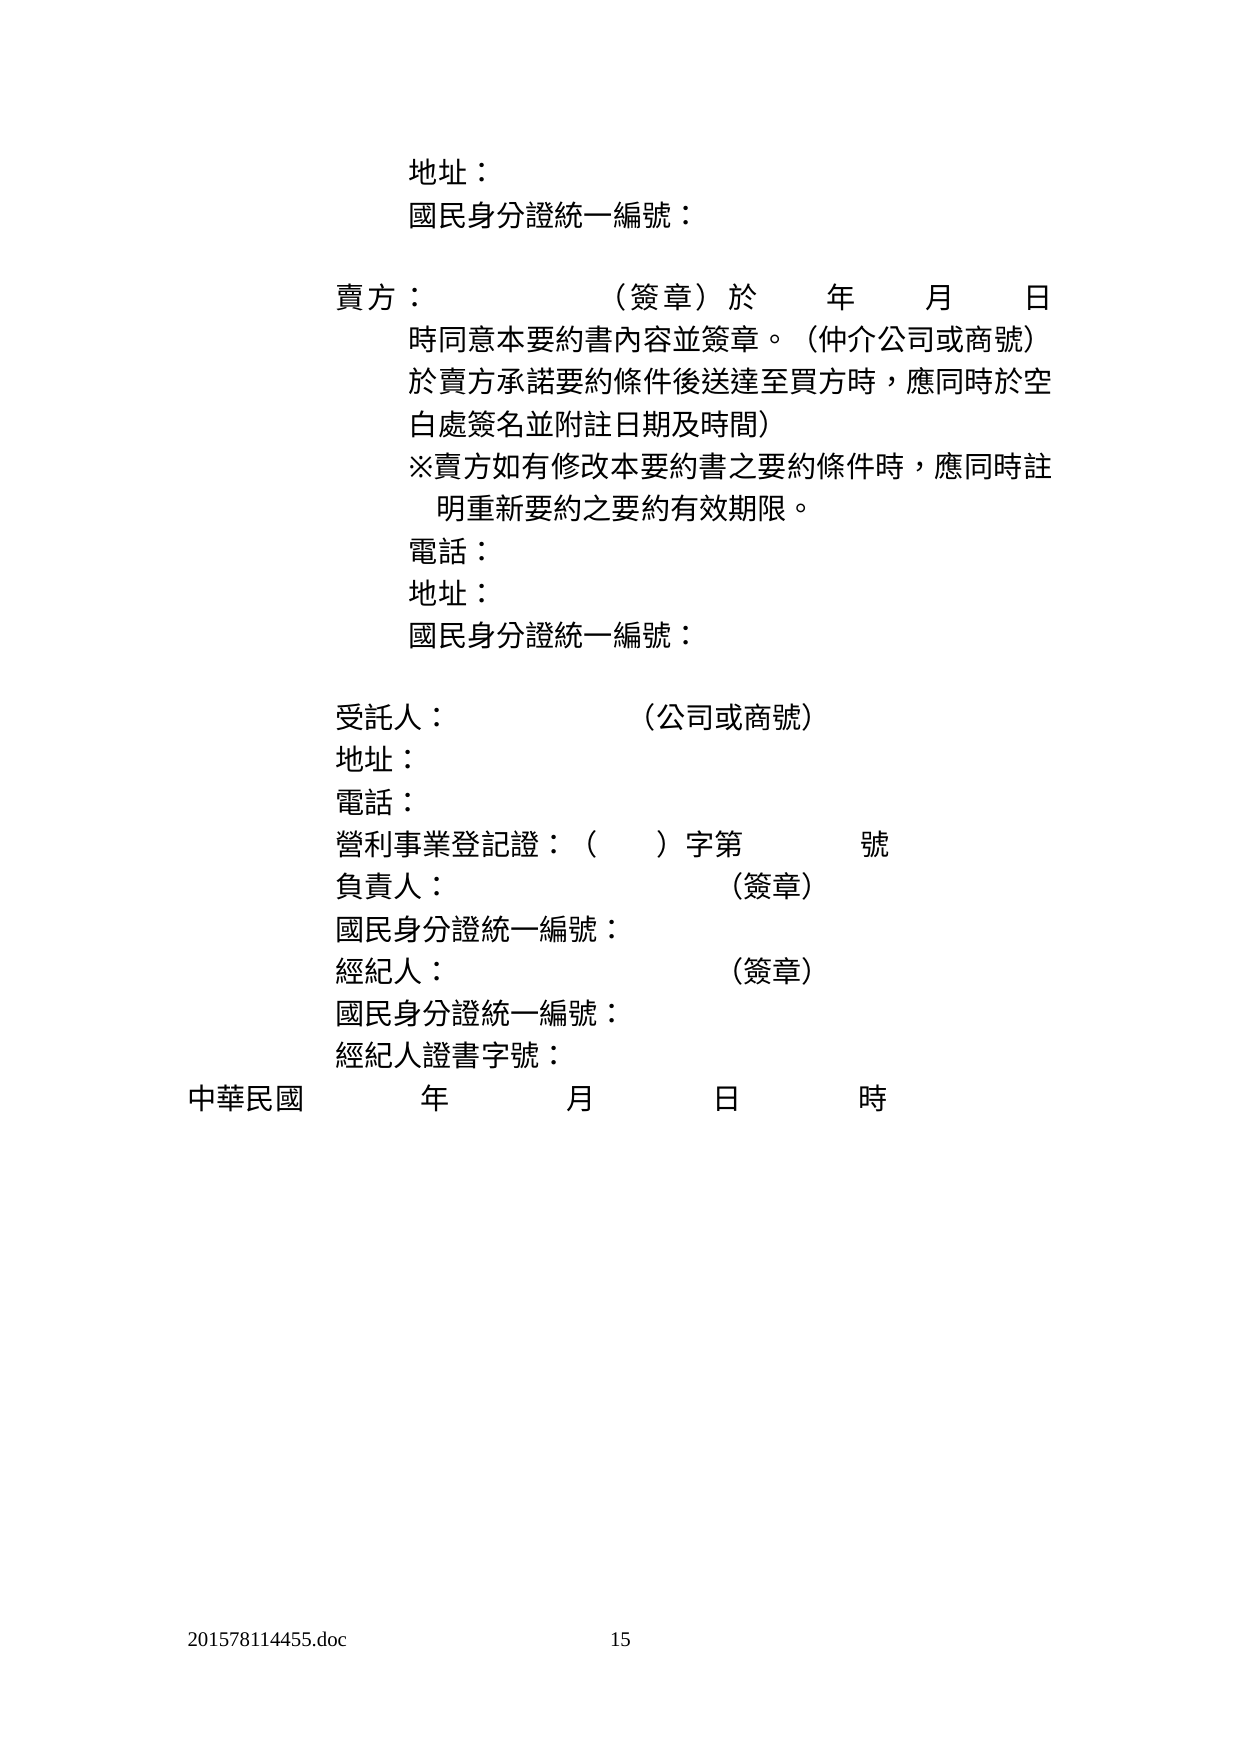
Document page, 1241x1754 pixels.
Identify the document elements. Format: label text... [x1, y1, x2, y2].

text 地址： [187, 150, 1053, 192]
text 中華民國 年 月 日 時 [187, 1075, 1053, 1118]
text 地址： [187, 737, 1053, 779]
text 國民身分證統一編號： [187, 192, 1053, 234]
text 電話： [187, 779, 1053, 822]
text 電話： [187, 528, 1053, 570]
text 國民身分證統一編號： [187, 906, 1053, 948]
text 地址： [187, 570, 1053, 613]
text 受託人： （公司或商號） [263, 695, 1053, 737]
text 經紀人證書字號： [187, 1033, 1053, 1075]
text 經紀人： （簽章） [187, 948, 1053, 991]
text 營利事業登記證：（ ）字第 號 [187, 822, 1053, 864]
text 負責人： （簽章） [187, 864, 1053, 906]
text 國民身分證統一編號： [187, 991, 1053, 1033]
text 賣方： （簽章）於 年 月 日 時同意本要約書內容並簽章。（仲介公司或商號）於賣方承諾要約條件後送達至買方時，應同時於空白處簽名並附註日期及時間） [335, 274, 1053, 443]
text 國民身分證統一編號： [187, 613, 1053, 655]
text ※賣方如有修改本要約書之要約條件時，應同時註明重新要約之要約有效期限。 [409, 443, 1053, 528]
